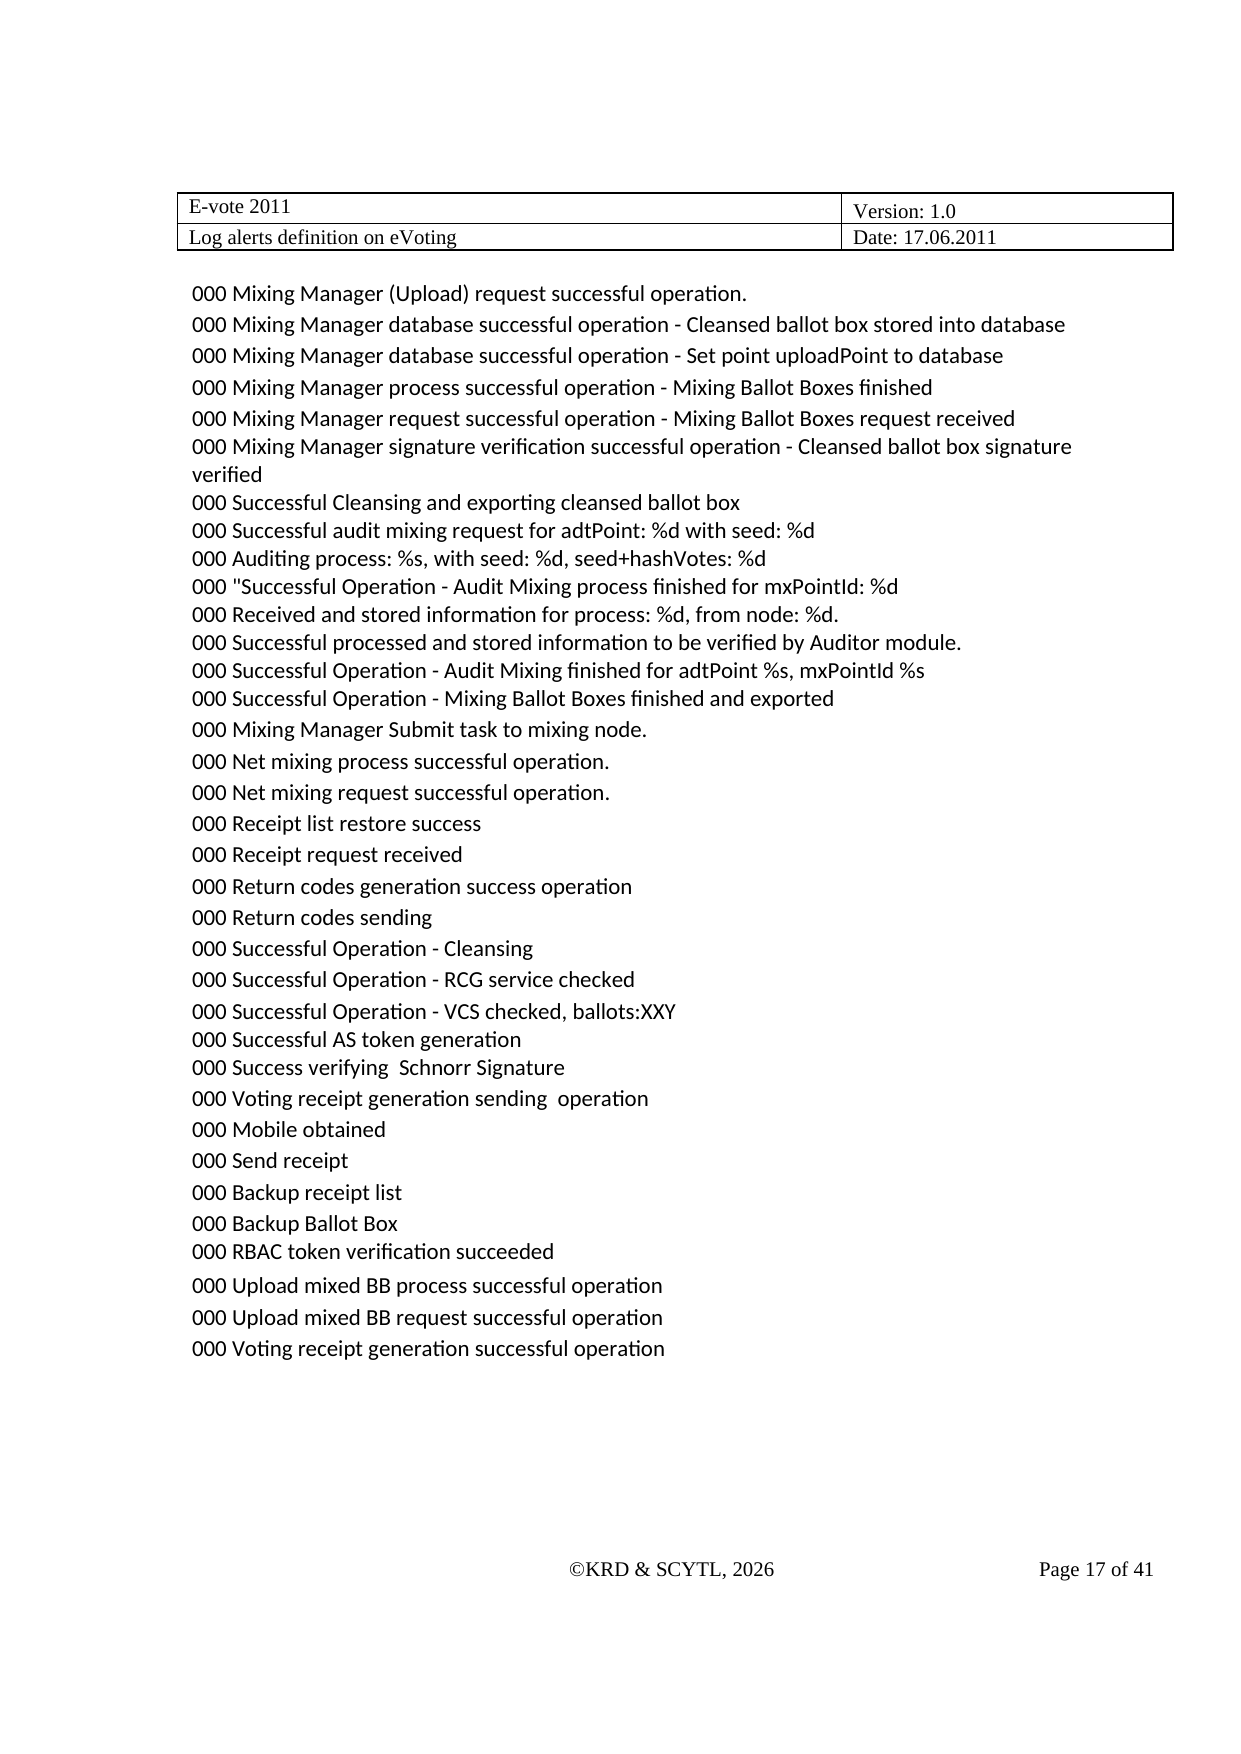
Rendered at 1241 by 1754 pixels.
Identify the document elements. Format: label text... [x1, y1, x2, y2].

table_cell 000 Mixing Manager database successful operation - Set point uploadPoint to database [185, 338, 1105, 369]
table_cell 000 Mixing Manager (Upload) request successful operation. [185, 276, 1105, 307]
table_cell 000 Upload mixed BB request successful operation [185, 1300, 1105, 1331]
table_cell 000 Mobile obtained [185, 1112, 1105, 1143]
table_cell 000 Receipt request received [185, 837, 1105, 868]
table_cell 000 Successful Operation - VCS checked, ballots:XXY [185, 994, 1105, 1025]
table_cell 000 Net mixing process successful operation. [185, 744, 1105, 775]
table_cell 000 Upload mixed BB process successful operation [185, 1268, 1105, 1299]
table_cell 000 Backup receipt list [185, 1175, 1105, 1206]
table_cell 000 Voting receipt generation sending operation [185, 1081, 1105, 1112]
table_cell 000 Mixing Manager database successful operation - Cleansed ballot box stored into database [185, 307, 1105, 338]
table_cell 000 Return codes generation success operation [185, 869, 1105, 900]
table_cell 000 Successful Operation - Cleansing [185, 931, 1105, 962]
table_cell 000 Successful Operation - RCG service checked [185, 962, 1105, 993]
table_cell 000 Mixing Manager signature verification successful operation - Cleansed ballot box signature verified 000 Successful Cleansing and exporting cleansed ballot box 000 Successful audit mixing request for adtPoint: %d with seed: %d 000 Auditing process: %s, with seed: %d, seed+hashVotes: %d 000 "Successful Operation - Audit Mixing process finished for mxPointId: %d 000 Received and stored information for process: %d, from node: %d. 000 Successful processed and stored information to be verified by Auditor module. 000 Successful Operation - Audit Mixing finished for adtPoint %s, mxPointId %s 000 Successful Operation - Mixing Ballot Boxes finished and exported [185, 432, 1105, 712]
table_cell 000 Voting receipt generation successful operation [185, 1331, 1105, 1362]
table_cell 000 Receipt list restore success [185, 806, 1105, 837]
table_cell 000 Mixing Manager request successful operation - Mixing Ballot Boxes request received [185, 401, 1105, 432]
table_cell 000 Net mixing request successful operation. [185, 775, 1105, 806]
table_cell 000 RBAC token verification succeeded [185, 1237, 1105, 1268]
table_cell 000 Successful AS token generation 000 Success verifying Schnorr Signature [185, 1025, 1105, 1081]
table_cell 000 Mixing Manager process successful operation - Mixing Ballot Boxes finished [185, 370, 1105, 401]
table_cell 000 Backup Ballot Box [185, 1206, 1105, 1237]
table_cell 000 Return codes sending [185, 900, 1105, 931]
table_cell 000 Mixing Manager Submit task to mixing node. [185, 712, 1105, 743]
table_cell 000 Send receipt [185, 1143, 1105, 1174]
